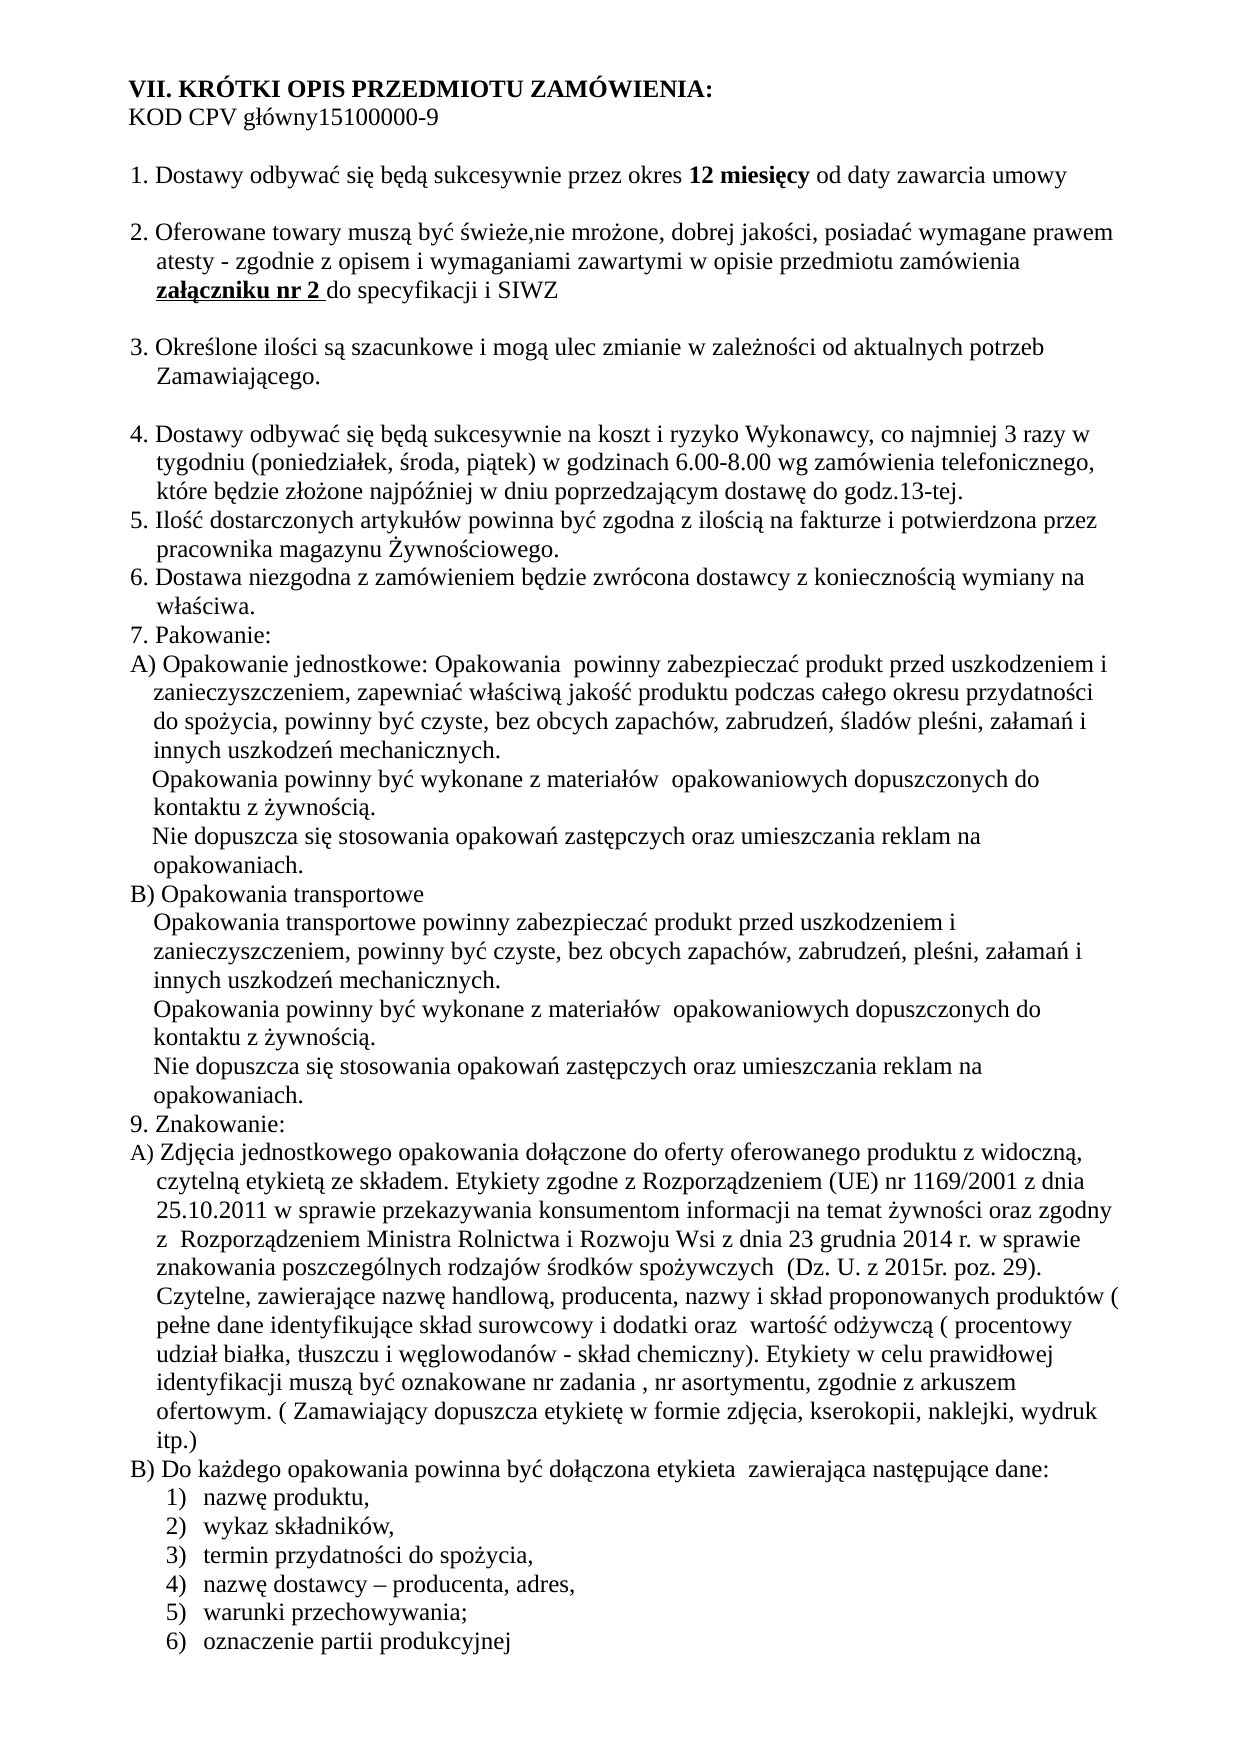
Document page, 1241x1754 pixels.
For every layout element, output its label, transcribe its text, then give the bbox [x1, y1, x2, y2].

text Opakowania powinny być wykonane z materiałów opakowaniowych dopuszczonych do kontaktu z żywnością. [152, 764, 1123, 821]
text 2. Oferowane towary muszą być świeże,nie mrożone, dobrej jakości, posiadać wymagane prawem atesty - zgodnie z opisem i wymaganiami zawartymi w opisie przedmiotu zamówienia załączniku nr 2 do specyfikacji i SIWZ [130, 217, 1123, 304]
text B) Opakowania transportowe [130, 879, 1123, 907]
text 3. Określone ilości są szacunkowe i mogą ulec zmianie w zależności od aktualnych potrzeb Zamawiającego. [130, 332, 1123, 390]
list warunki przechowywania; [166, 1597, 1123, 1626]
text A) Opakowanie jednostkowe: Opakowania powinny zabezpieczać produkt przed uszkodzeniem i zanieczyszczeniem, zapewniać właściwą jakość produktu podczas całego okresu przydatności do spożycia, powinny być czyste, bez obcych zapachów, zabrudzeń, śladów pleśni, załamań i innych uszkodzeń mechanicznych. [130, 649, 1123, 764]
text Nie dopuszcza się stosowania opakowań zastępczych oraz umieszczania reklam na opakowaniach. [153, 1051, 1123, 1109]
text B) Do każdego opakowania powinna być dołączona etykieta zawierająca następujące dane: [130, 1454, 1123, 1482]
list nazwę produktu, [166, 1482, 1123, 1511]
text KOD CPV główny15100000-9 [128, 102, 1123, 131]
text 6. Dostawa niezgodna z zamówieniem będzie zwrócona dostawcy z koniecznością wymiany na właściwa. [130, 562, 1123, 620]
text Opakowania transportowe powinny zabezpieczać produkt przed uszkodzeniem i zanieczyszczeniem, powinny być czyste, bez obcych zapachów, zabrudzeń, pleśni, załamań i innych uszkodzeń mechanicznych. [153, 907, 1123, 994]
list oznaczenie partii produkcyjnej [166, 1626, 1123, 1655]
text 9. Znakowanie: [130, 1109, 1123, 1137]
text 4. Dostawy odbywać się będą sukcesywnie na koszt i ryzyko Wykonawcy, co najmniej 3 razy w tygodniu (poniedziałek, środa, piątek) w godzinach 6.00-8.00 wg zamówienia telefonicznego, które będzie złożone najpóźniej w dniu poprzedzającym dostawę do godz.13-tej. [130, 419, 1123, 505]
list wykaz składników, [166, 1511, 1123, 1540]
list termin przydatności do spożycia, [166, 1540, 1123, 1569]
text 1. Dostawy odbywać się będą sukcesywnie przez okres 12 miesięcy od daty zawarcia umowy [130, 160, 1123, 189]
text 5. Ilość dostarczonych artykułów powinna być zgodna z ilością na fakturze i potwierdzona przez pracownika magazynu Żywnościowego. [130, 505, 1123, 562]
text Nie dopuszcza się stosowania opakowań zastępczych oraz umieszczania reklam na opakowaniach. [152, 821, 1123, 879]
text Opakowania powinny być wykonane z materiałów opakowaniowych dopuszczonych do kontaktu z żywnością. [153, 994, 1123, 1051]
text VII. KRÓTKI OPIS PRZEDMIOTU ZAMÓWIENIA: [128, 74, 1123, 102]
text A) Zdjęcia jednostkowego opakowania dołączone do oferty oferowanego produktu z widoczną, czytelną etykietą ze składem. Etykiety zgodne z Rozporządzeniem (UE) nr 1169/2001 z dnia 25.10.2011 w sprawie przekazywania konsumentom informacji na temat żywności oraz zgodny z Rozporządzeniem Ministra Rolnictwa i Rozwoju Wsi z dnia 23 grudnia 2014 r. w sprawie znakowania poszczególnych rodzajów środków spożywczych (Dz. U. z 2015r. poz. 29). Czytelne, zawierające nazwę handlową, producenta, nazwy i skład proponowanych produktów ( pełne dane identyfikujące skład surowcowy i dodatki oraz wartość odżywczą ( procentowy udział białka, tłuszczu i węglowodanów - skład chemiczny). Etykiety w celu prawidłowej identyfikacji muszą być oznakowane nr zadania , nr asortymentu, zgodnie z arkuszem ofertowym. ( Zamawiający dopuszcza etykietę w formie zdjęcia, kserokopii, naklejki, wydruk itp.) [130, 1137, 1123, 1454]
text 7. Pakowanie: [130, 620, 1123, 649]
list nazwę dostawcy – producenta, adres, [166, 1569, 1123, 1597]
